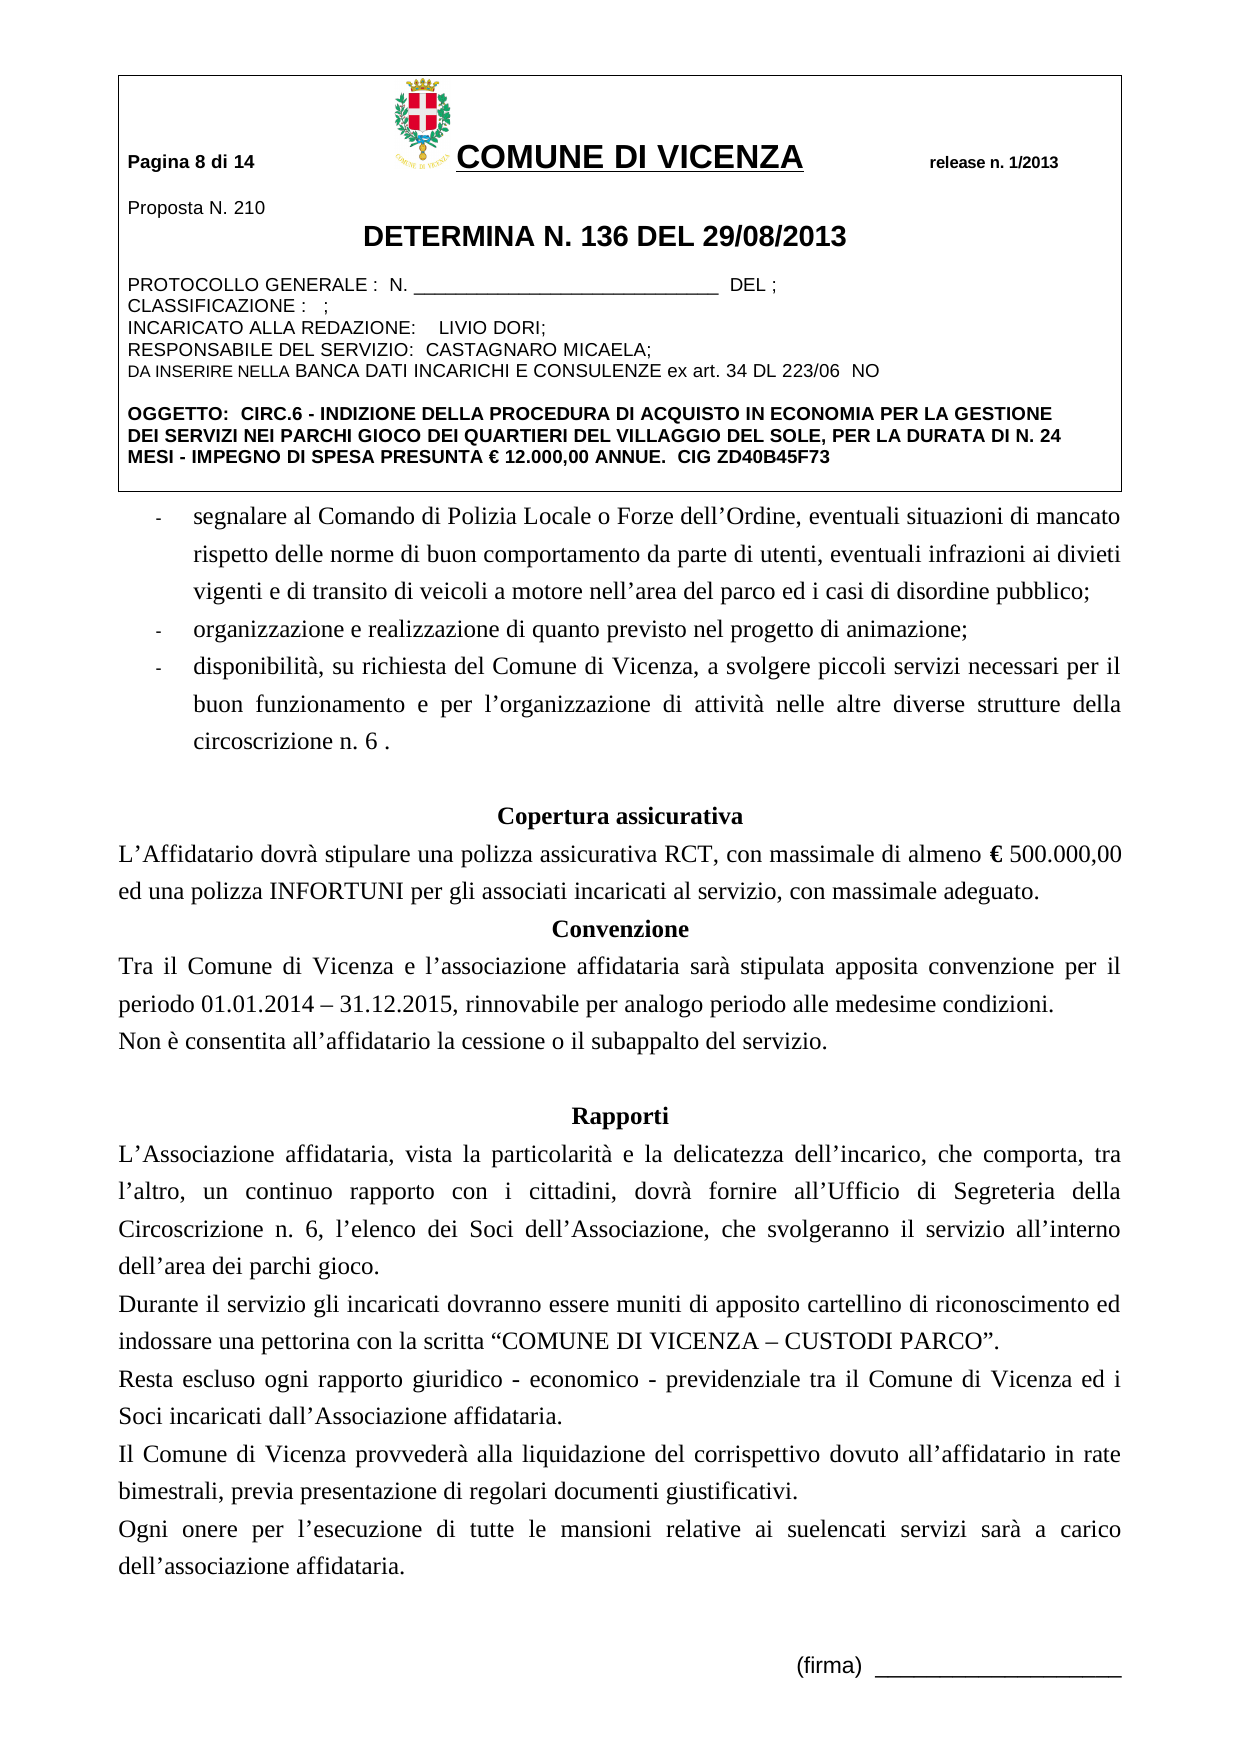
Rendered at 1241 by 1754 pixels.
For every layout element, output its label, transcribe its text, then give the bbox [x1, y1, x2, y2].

text Durante il servizio gli incaricati dovranno essere muniti di apposito cartellino di riconoscimento ed indossare una pettorina con la scritta “COMUNE DI VICENZA – CUSTODI PARCO”. [118, 1280, 1122, 1355]
text Rapporti [118, 1092, 1122, 1130]
text Tra il Comune di Vicenza e l’associazione affidataria sarà stipulata apposita convenzione per il periodo 01.01.2014 – 31.12.2015, rinnovabile per analogo periodo alle medesime condizioni. [118, 942, 1122, 1017]
text Copertura assicurativa [118, 792, 1122, 830]
list disponibilità, su richiesta del Comune di Vicenza, a svolgere piccoli servizi necessari per il buon funzionamento e per l’organizzazione di attività nelle altre diverse strutture della circoscrizione n. 6 . [156, 642, 1122, 755]
text Non è consentita all’affidatario la cessione o il subappalto del servizio. [118, 1017, 1122, 1055]
text Convenzione [118, 905, 1122, 942]
picture [394, 78, 451, 169]
text Resta escluso ogni rapporto giuridico - economico - previdenziale tra il Comune di Vicenza ed i Soci incaricati dall’Associazione affidataria. [118, 1355, 1122, 1430]
text Ogni onere per l’esecuzione di tutte le mansioni relative ai suelencati servizi sarà a carico dell’associazione affidataria. [118, 1505, 1122, 1580]
list organizzazione e realizzazione di quanto previsto nel progetto di animazione; [156, 605, 1122, 642]
list segnalare al Comando di Polizia Locale o Forze dell’Ordine, eventuali situazioni di mancato rispetto delle norme di buon comportamento da parte di utenti, eventuali infrazioni ai divieti vigenti e di transito di veicoli a motore nell’area del parco ed i casi di disordine pubblico; [156, 492, 1122, 605]
text L’Associazione affidataria, vista la particolarità e la delicatezza dell’incarico, che comporta, tra l’altro, un continuo rapporto con i cittadini, dovrà fornire all’Ufficio di Segreteria della Circoscrizione n. 6, l’elenco dei Soci dell’Associazione, che svolgeranno il servizio all’interno dell’area dei parchi gioco. [118, 1130, 1122, 1280]
text Il Comune di Vicenza provvederà alla liquidazione del corrispettivo dovuto all’affidatario in rate bimestrali, previa presentazione di regolari documenti giustificativi. [118, 1430, 1122, 1505]
text L’Affidatario dovrà stipulare una polizza assicurativa RCT, con massimale di almeno € 500.000,00 ed una polizza INFORTUNI per gli associati incaricati al servizio, con massimale adeguato. [118, 830, 1122, 905]
